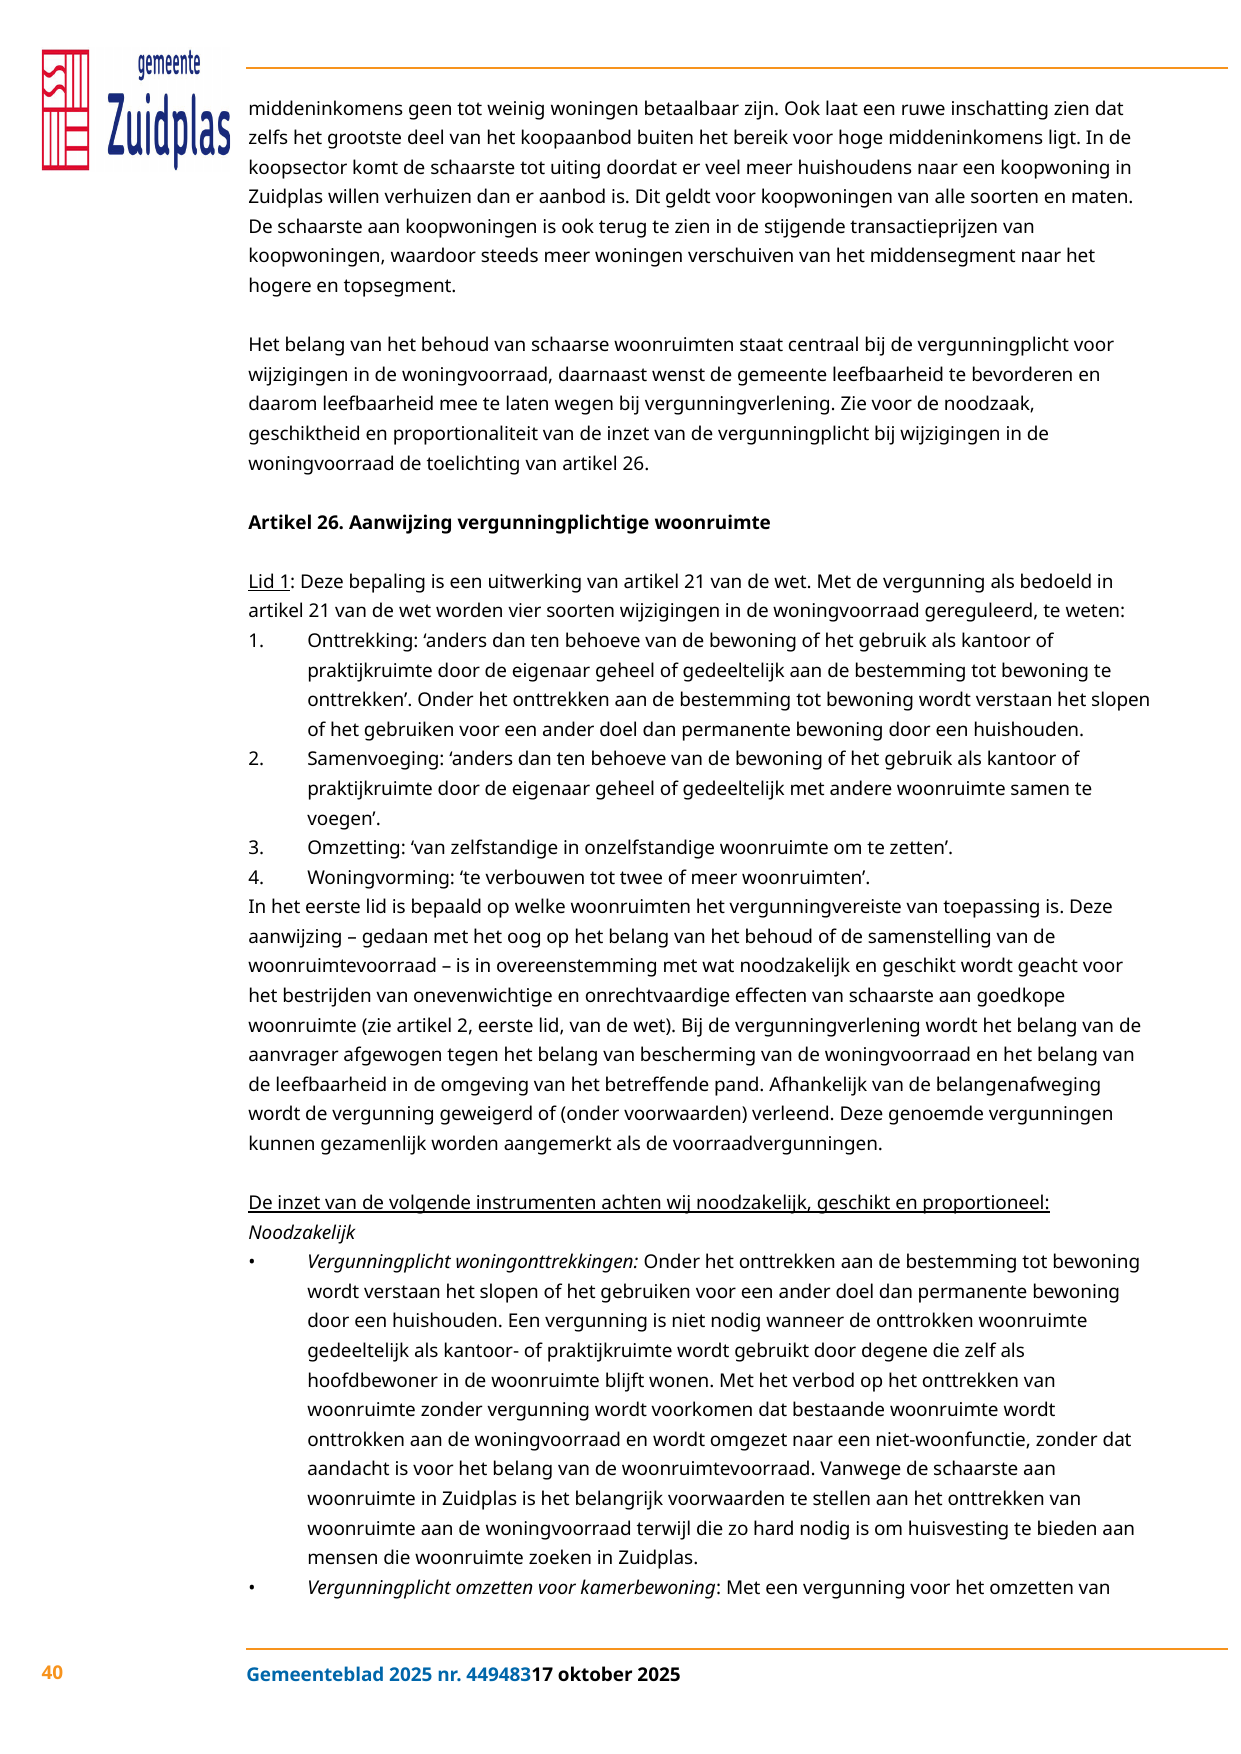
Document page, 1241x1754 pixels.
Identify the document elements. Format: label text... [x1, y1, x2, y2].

picture [41, 47, 231, 172]
text Lid 1: Deze bepaling is een uitwerking van artikel 21 van de wet. Met de vergunning als bedoeld in artikel 21 van de wet worden vier soorten wijzigingen in de woningvoorraad gereguleerd, te weten: [248, 568, 1152, 623]
list Woningvorming: ‘te verbouwen tot twee of meer woonruimten’. [248, 864, 1152, 890]
text Het belang van het behoud van schaarse woonruimten staat centraal bij de vergunningplicht voor wijzigingen in de woningvoorraad, daarnaast wenst de gemeente leefbaarheid te bevorderen en daarom leefbaarheid mee te laten wegen bij vergunningverlening. Zie voor de noodzaak, geschiktheid en proportionaliteit van de inzet van de vergunningplicht bij wijzigingen in de woningvoorraad de toelichting van artikel 26. [248, 331, 1152, 476]
text Noodzakelijk [248, 1219, 1152, 1245]
text Artikel 26. Aanwijzing vergunningplichtige woonruimte [248, 509, 1152, 535]
text In het eerste lid is bepaald op welke woonruimten het vergunningvereiste van toepassing is. Deze aanwijzing – gedaan met het oog op het belang van het behoud of de samenstelling van de woonruimtevoorraad – is in overeenstemming met wat noodzakelijk en geschikt wordt geacht voor het bestrijden van onevenwichtige en onrechtvaardige effecten van schaarste aan goedkope woonruimte (zie artikel 2, eerste lid, van de wet). Bij de vergunningverlening wordt het belang van de aanvrager afgewogen tegen het belang van bescherming van de woningvoorraad en het belang van de leefbaarheid in de omgeving van het betreffende pand. Afhankelijk van de belangenafweging wordt de vergunning geweigerd of (onder voorwaarden) verleend. Deze genoemde vergunningen kunnen gezamenlijk worden aangemerkt als de voorraadvergunningen. [248, 893, 1152, 1156]
list Vergunningplicht woningonttrekkingen: Onder het onttrekken aan de bestemming tot bewoning wordt verstaan het slopen of het gebruiken voor een ander doel dan permanente bewoning door een huishouden. Een vergunning is niet nodig wanneer de onttrokken woonruimte gedeeltelijk als kantoor- of praktijkruimte wordt gebruikt door degene die zelf als hoofdbewoner in de woonruimte blijft wonen. Met het verbod op het onttrekken van woonruimte zonder vergunning wordt voorkomen dat bestaande woonruimte wordt onttrokken aan de woningvoorraad en wordt omgezet naar een niet-woonfunctie, zonder dat aandacht is voor het belang van de woonruimtevoorraad. Vanwege de schaarste aan woonruimte in Zuidplas is het belangrijk voorwaarden te stellen aan het onttrekken van woonruimte aan de woningvoorraad terwijl die zo hard nodig is om huisvesting te bieden aan mensen die woonruimte zoeken in Zuidplas. [248, 1248, 1152, 1570]
list Vergunningplicht omzetten voor kamerbewoning: Met een vergunning voor het omzetten van [248, 1574, 1152, 1600]
list Samenvoeging: ‘anders dan ten behoeve van de bewoning of het gebruik als kantoor of praktijkruimte door de eigenaar geheel of gedeeltelijk met andere woonruimte samen te voegen’. [248, 746, 1152, 831]
text middeninkomens geen tot weinig woningen betaalbaar zijn. Ook laat een ruwe inschatting zien dat zelfs het grootste deel van het koopaanbod buiten het bereik voor hoge middeninkomens ligt. In de koopsector komt de schaarste tot uiting doordat er veel meer huishoudens naar een koopwoning in Zuidplas willen verhuizen dan er aanbod is. Dit geldt voor koopwoningen van alle soorten en maten. De schaarste aan koopwoningen is ook terug te zien in de stijgende transactieprijzen van koopwoningen, waardoor steeds meer woningen verschuiven van het middensegment naar het hogere en topsegment. [248, 95, 1152, 298]
list Onttrekking: ‘anders dan ten behoeve van de bewoning of het gebruik als kantoor of praktijkruimte door de eigenaar geheel of gedeeltelijk aan de bestemming tot bewoning te onttrekken’. Onder het onttrekken aan de bestemming tot bewoning wordt verstaan het slopen of het gebruiken voor een ander doel dan permanente bewoning door een huishouden. [248, 627, 1152, 742]
list Omzetting: ‘van zelfstandige in onzelfstandige woonruimte om te zetten’. [248, 834, 1152, 860]
text De inzet van de volgende instrumenten achten wij noodzakelijk, geschikt en proportioneel: [248, 1189, 1152, 1215]
